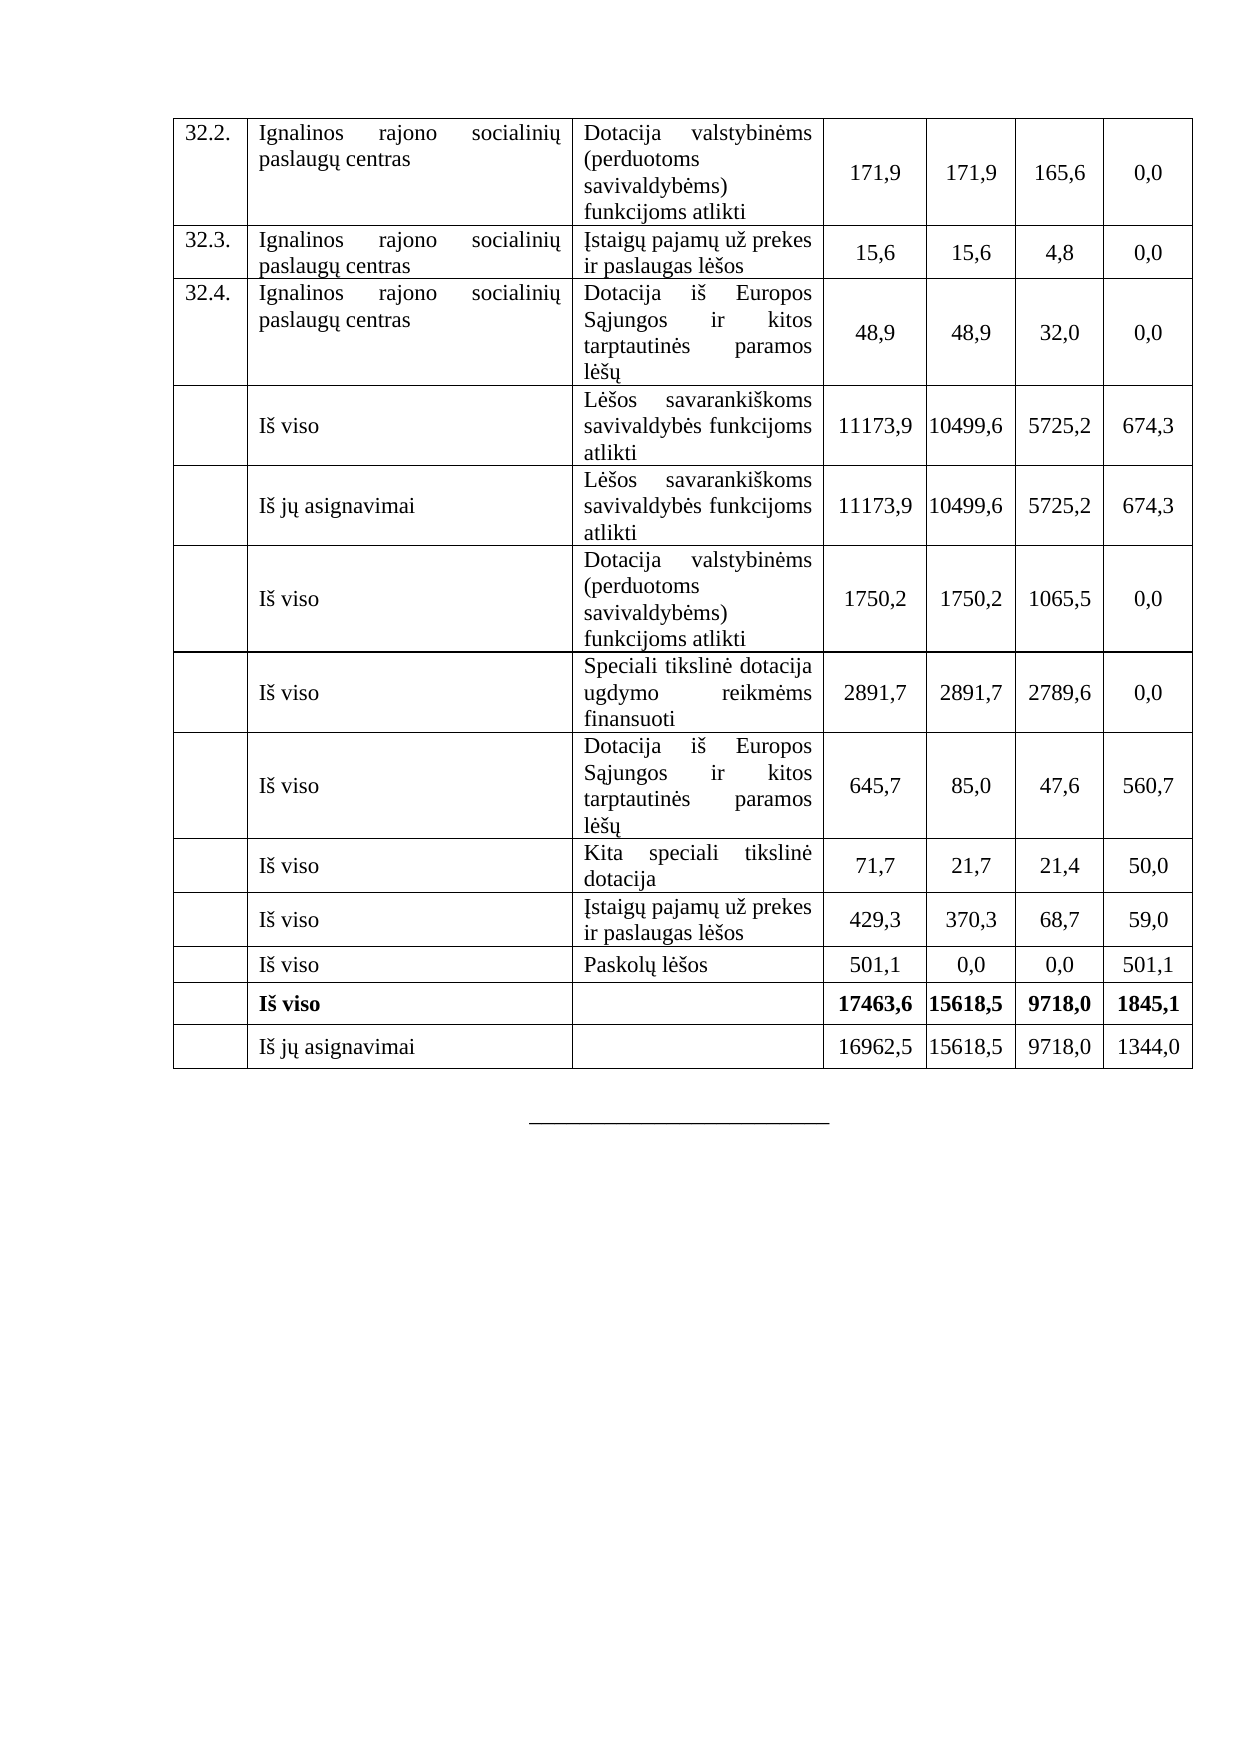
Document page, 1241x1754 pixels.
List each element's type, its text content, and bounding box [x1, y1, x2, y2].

table_cell 68,7 [1016, 893, 1103, 946]
table_cell 15618,5 [927, 983, 1015, 1024]
table_cell Dotacija valstybinėms (perduotoms savivaldybėms) funkcijoms atlikti [573, 119, 823, 224]
table_cell 16962,5 [824, 1025, 926, 1068]
table_cell [174, 1025, 247, 1068]
table_cell Iš viso [248, 983, 572, 1024]
table_cell 21,7 [927, 839, 1015, 892]
table_cell [174, 733, 247, 838]
table_cell 1750,2 [927, 546, 1015, 651]
table_cell 501,1 [824, 947, 926, 982]
table_cell 48,9 [927, 279, 1015, 385]
table_cell 10499,6 [927, 386, 1015, 465]
table_cell 15,6 [824, 226, 926, 278]
table_cell Įstaigų pajamų už prekes ir paslaugas lėšos [573, 226, 823, 278]
table_cell Iš viso [248, 546, 572, 651]
table_cell 9718,0 [1016, 983, 1103, 1024]
table_cell 1845,1 [1104, 983, 1192, 1024]
table_cell 15618,5 [927, 1025, 1015, 1068]
table_cell [174, 983, 247, 1024]
table_cell Įstaigų pajamų už prekes ir paslaugas lėšos [573, 893, 823, 946]
table_cell 674,3 [1104, 466, 1192, 545]
table_cell 165,6 [1016, 119, 1103, 224]
table_cell Dotacija iš Europos Sąjungos ir kitos tarptautinės paramos lėšų [573, 733, 823, 838]
table_cell 0,0 [1104, 653, 1192, 732]
table_cell 171,9 [927, 119, 1015, 224]
table_cell Iš jų asignavimai [248, 1025, 572, 1068]
table_cell 50,0 [1104, 839, 1192, 892]
table_cell 32,0 [1016, 279, 1103, 385]
table_cell 21,4 [1016, 839, 1103, 892]
table_cell 32.2. [174, 119, 247, 224]
table_cell 645,7 [824, 733, 926, 838]
table_cell 1065,5 [1016, 546, 1103, 651]
table_cell 9718,0 [1016, 1025, 1103, 1068]
table_cell [573, 983, 823, 1024]
table_cell Ignalinos rajono socialinių paslaugų centras [248, 279, 572, 385]
table_cell Iš jų asignavimai [248, 466, 572, 545]
table_cell Dotacija valstybinėms (perduotoms savivaldybėms) funkcijoms atlikti [573, 546, 823, 651]
table_cell [573, 1025, 823, 1068]
table_cell Iš viso [248, 653, 572, 732]
table_cell [174, 839, 247, 892]
table_cell 59,0 [1104, 893, 1192, 946]
table_cell 17463,6 [824, 983, 926, 1024]
table_cell Speciali tikslinė dotacija ugdymo reikmėms finansuoti [573, 653, 823, 732]
text ________________________ [177, 1098, 1181, 1127]
table_cell Dotacija iš Europos Sąjungos ir kitos tarptautinės paramos lėšų [573, 279, 823, 385]
table_cell Ignalinos rajono socialinių paslaugų centras [248, 226, 572, 278]
table_cell [174, 947, 247, 982]
table_cell 560,7 [1104, 733, 1192, 838]
table_cell [174, 466, 247, 545]
table_cell Lėšos savarankiškoms savivaldybės funkcijoms atlikti [573, 466, 823, 545]
table_cell Iš viso [248, 947, 572, 982]
table_cell 429,3 [824, 893, 926, 946]
table_cell 47,6 [1016, 733, 1103, 838]
table_cell 32.3. [174, 226, 247, 278]
table_cell [174, 893, 247, 946]
table_cell Lėšos savarankiškoms savivaldybės funkcijoms atlikti [573, 386, 823, 465]
table_cell 5725,2 [1016, 386, 1103, 465]
table_cell Iš viso [248, 733, 572, 838]
table_cell Ignalinos rajono socialinių paslaugų centras [248, 119, 572, 224]
table_cell Iš viso [248, 839, 572, 892]
table_cell Iš viso [248, 386, 572, 465]
table_cell 48,9 [824, 279, 926, 385]
table_cell 32.4. [174, 279, 247, 385]
table_cell 2789,6 [1016, 653, 1103, 732]
table_cell 5725,2 [1016, 466, 1103, 545]
table_cell 171,9 [824, 119, 926, 224]
table_cell [174, 546, 247, 651]
table_cell 2891,7 [824, 653, 926, 732]
table_cell 2891,7 [927, 653, 1015, 732]
table_cell [174, 653, 247, 732]
table_cell 85,0 [927, 733, 1015, 838]
table_cell 0,0 [1104, 226, 1192, 278]
table_cell 1750,2 [824, 546, 926, 651]
table_cell 11173,9 [824, 386, 926, 465]
table_cell 4,8 [1016, 226, 1103, 278]
table_cell Kita speciali tikslinė dotacija [573, 839, 823, 892]
table_cell 370,3 [927, 893, 1015, 946]
table_cell 501,1 [1104, 947, 1192, 982]
table_cell Paskolų lėšos [573, 947, 823, 982]
table_cell [174, 386, 247, 465]
table_cell 0,0 [1016, 947, 1103, 982]
table_cell 0,0 [927, 947, 1015, 982]
table_cell 1344,0 [1104, 1025, 1192, 1068]
table_cell 0,0 [1104, 546, 1192, 651]
table_cell 11173,9 [824, 466, 926, 545]
table_cell 0,0 [1104, 119, 1192, 224]
table_cell 0,0 [1104, 279, 1192, 385]
table_cell 71,7 [824, 839, 926, 892]
table_cell 10499,6 [927, 466, 1015, 545]
table_cell 674,3 [1104, 386, 1192, 465]
table_cell 15,6 [927, 226, 1015, 278]
table_cell Iš viso [248, 893, 572, 946]
